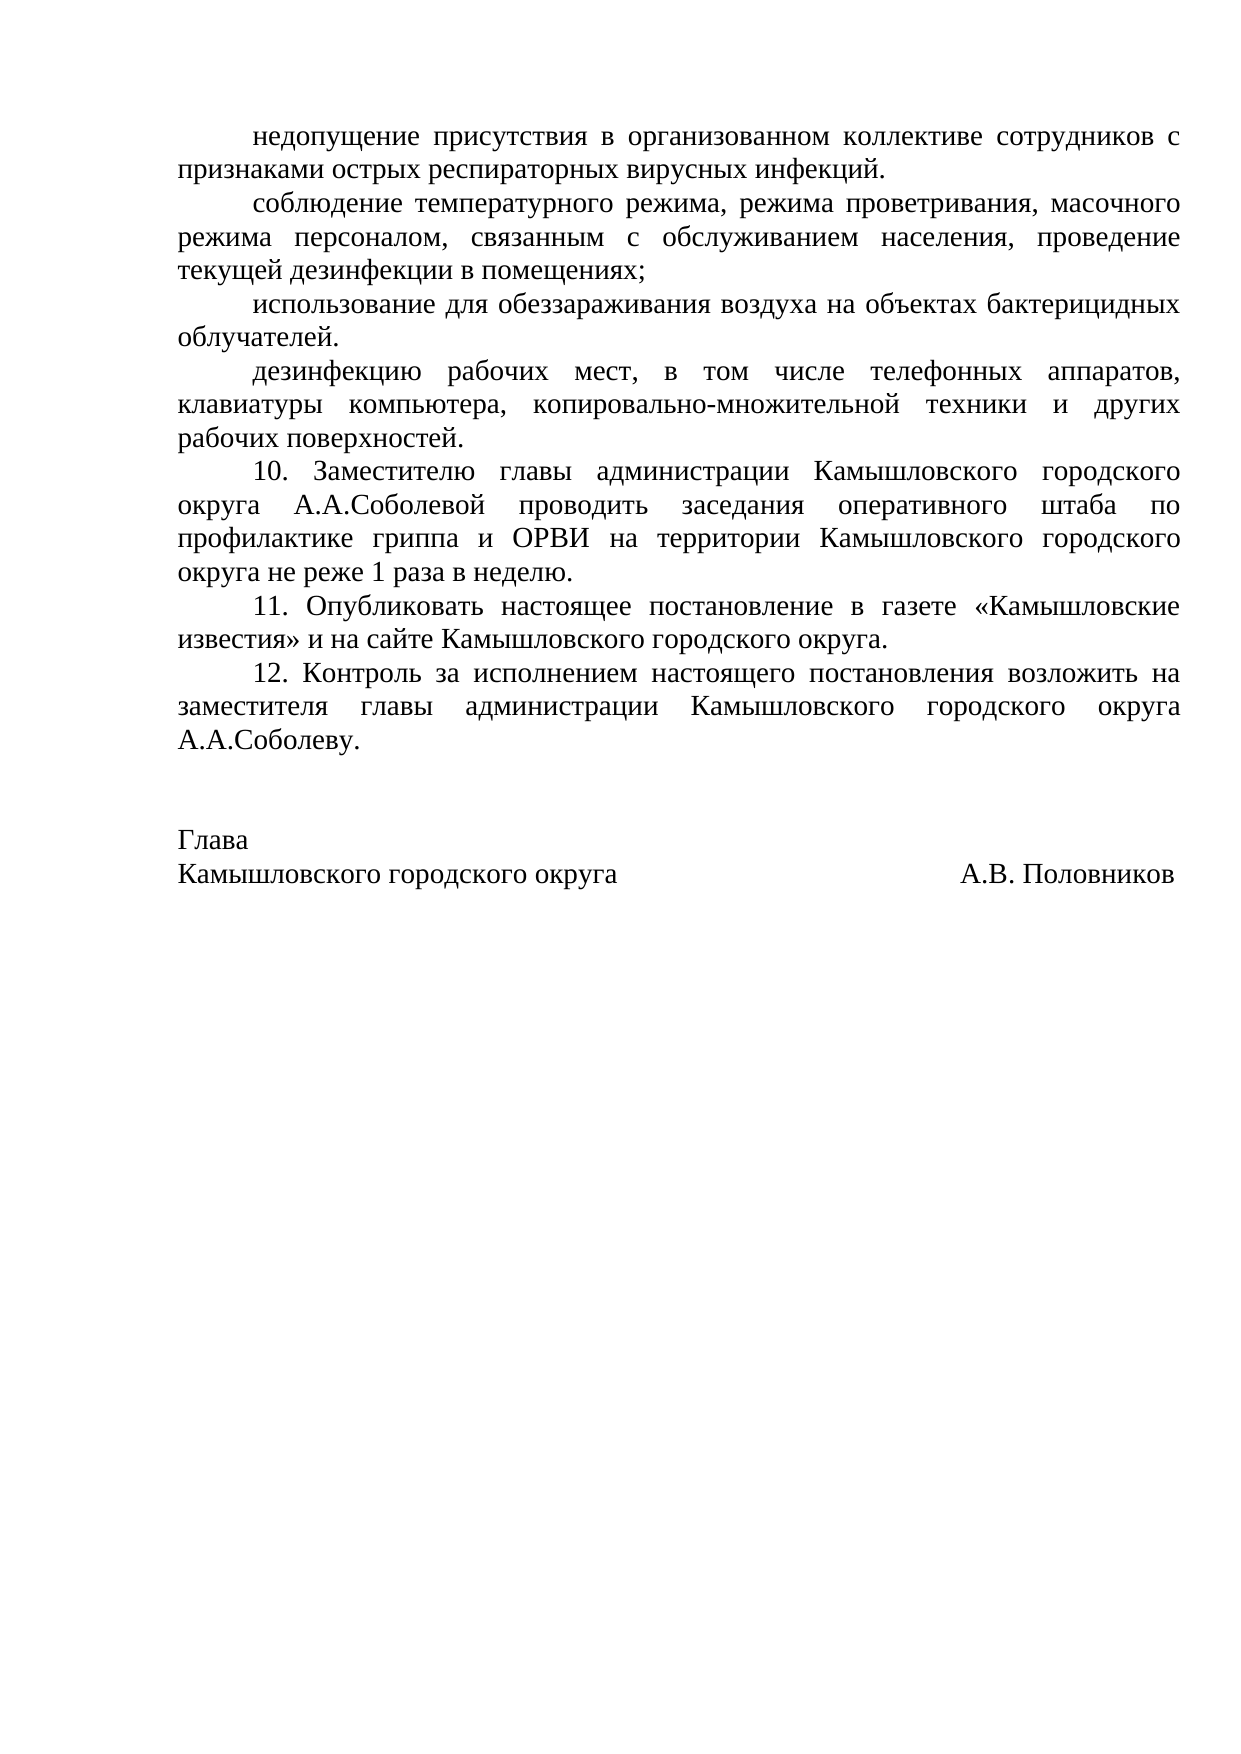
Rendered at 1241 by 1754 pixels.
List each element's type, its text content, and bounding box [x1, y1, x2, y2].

text недопущение присутствия в организованном коллективе сотрудников с признаками острых респираторных вирусных инфекций. [177, 118, 1181, 185]
text 12. Контроль за исполнением настоящего постановления возложить на заместителя главы администрации Камышловского городского округа А.А.Соболеву. [177, 655, 1181, 755]
text дезинфекцию рабочих мест, в том числе телефонных аппаратов, клавиатуры компьютера, копировально-множительной техники и других рабочих поверхностей. [177, 353, 1181, 453]
text использование для обеззараживания воздуха на объектах бактерицидных облучателей. [177, 286, 1181, 353]
text 10. Заместителю главы администрации Камышловского городского округа А.А.Соболевой проводить заседания оперативного штаба по профилактике гриппа и ОРВИ на территории Камышловского городского округа не реже 1 раза в неделю. [177, 453, 1181, 588]
text соблюдение температурного режима, режима проветривания, масочного режима персоналом, связанным с обслуживанием населения, проведение текущей дезинфекции в помещениях; [177, 185, 1181, 286]
text Камышловского городского округа А.В. Половников [177, 856, 1181, 889]
text 11. Опубликовать настоящее постановление в газете «Камышловские известия» и на сайте Камышловского городского округа. [177, 588, 1181, 655]
text Глава [177, 822, 1181, 856]
